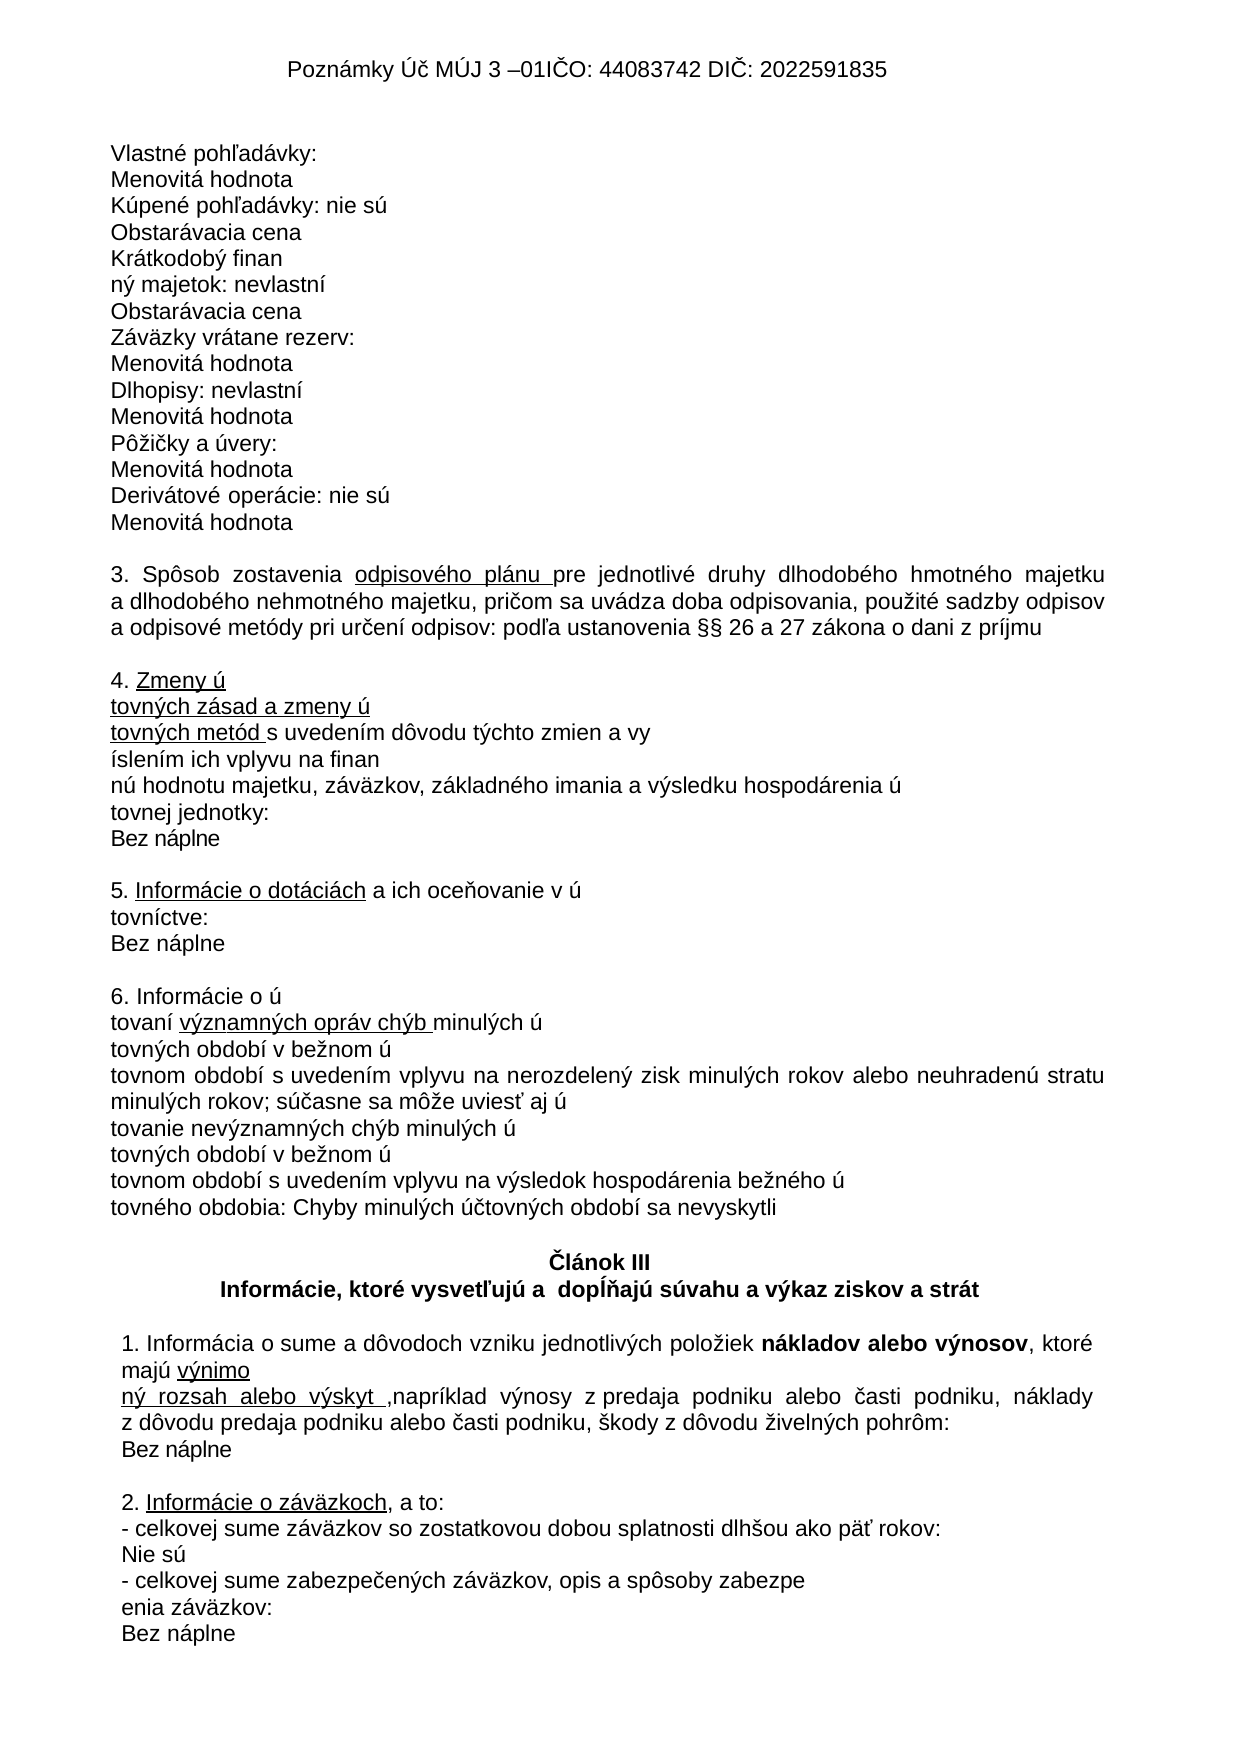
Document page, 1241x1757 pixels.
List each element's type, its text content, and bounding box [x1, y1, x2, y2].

text íslením ich vplyvu na finan [110, 746, 1105, 772]
text 3. Spôsob zostavenia odpisového plánu pre jednotlivé druhy dlhodobého hmotného majetku a dlhodobého nehmotného majetku, pričom sa uvádza doba odpisovania, použité sadzby odpisov a odpisové metódy pri určení odpisov: podľa ustanovenia §§ 26 a 27 zákona o dani z príjmu [110, 561, 1105, 640]
subtitle Článok III [110, 1249, 1088, 1276]
text Bez náplne [121, 1436, 1093, 1462]
text 2. Informácie o záväzkoch, a to: [121, 1488, 1093, 1515]
text - celkovej sume zabezpečených záväzkov, opis a spôsoby zabezpe [121, 1567, 1093, 1594]
text tovných období v bežnom ú [110, 1141, 1105, 1167]
text Informácie, ktoré vysvetľujú a dopĺňajú súvahu a výkaz ziskov a strát [110, 1276, 1088, 1302]
text Záväzky vrátane rezerv: [110, 324, 1105, 350]
text Kúpené pohľadávky: nie sú [110, 192, 1105, 219]
text Pôžičky a úvery: [110, 429, 1105, 456]
text tovnom období s uvedením vplyvu na nerozdelený zisk minulých rokov alebo neuhradenú stratu minulých rokov; súčasne sa môže uviesť aj ú [110, 1062, 1105, 1115]
text 6. Informácie o ú [110, 983, 1105, 1009]
text tovných období v bežnom ú [110, 1036, 1105, 1062]
text tovnej jednotky: [110, 798, 1105, 825]
text Vlastné pohľadávky: [110, 139, 1105, 166]
text Bez náplne [121, 1620, 1093, 1647]
text nú hodnotu majetku, záväzkov, základného imania a výsledku hospodárenia ú [110, 772, 1105, 798]
text Menovitá hodnota [110, 508, 1105, 535]
text Krátkodobý finan [110, 245, 1105, 271]
text - celkovej sume záväzkov so zostatkovou dobou splatnosti dlhšou ako päť rokov: [121, 1515, 1093, 1541]
text Dlhopisy: nevlastní [110, 377, 1105, 403]
text tovného obdobia: Chyby minulých účtovných období sa nevyskytli [110, 1194, 1105, 1220]
text enia záväzkov: [121, 1594, 1093, 1620]
text tovanie nevýznamných chýb minulých ú [110, 1115, 1105, 1141]
text ný rozsah alebo výskyt ,napríklad výnosy z predaja podniku alebo časti podniku, náklady z dôvodu predaja podniku alebo časti podniku, škody z dôvodu živelných pohrôm: [121, 1383, 1093, 1436]
text Obstarávacia cena [110, 219, 1105, 245]
text Nie sú [121, 1541, 1093, 1567]
text ný majetok: nevlastní [110, 271, 1105, 298]
text tovnom období s uvedením vplyvu na výsledok hospodárenia bežného ú [110, 1167, 1105, 1194]
text Obstarávacia cena [110, 298, 1105, 324]
text Menovitá hodnota [110, 350, 1105, 377]
text tovníctve: [110, 904, 1105, 930]
text 4. Zmeny ú [110, 667, 1105, 693]
text Menovitá hodnota [110, 456, 1105, 482]
text Menovitá hodnota [110, 403, 1105, 429]
text Derivátové operácie: nie sú [110, 482, 1105, 508]
text tovaní významných opráv chýb minulých ú [110, 1009, 1105, 1036]
text tovných zásad a zmeny ú [110, 693, 1105, 719]
text Bez náplne [110, 825, 1105, 851]
text 5. Informácie o dotáciách a ich oceňovanie v ú [110, 877, 1105, 904]
text Menovitá hodnota [110, 166, 1105, 192]
text 1. Informácia o sume a dôvodoch vzniku jednotlivých položiek nákladov alebo výnosov, ktoré majú výnimo [121, 1330, 1093, 1383]
text Bez náplne [110, 930, 1105, 957]
text tovných metód s uvedením dôvodu týchto zmien a vy [110, 719, 1105, 746]
